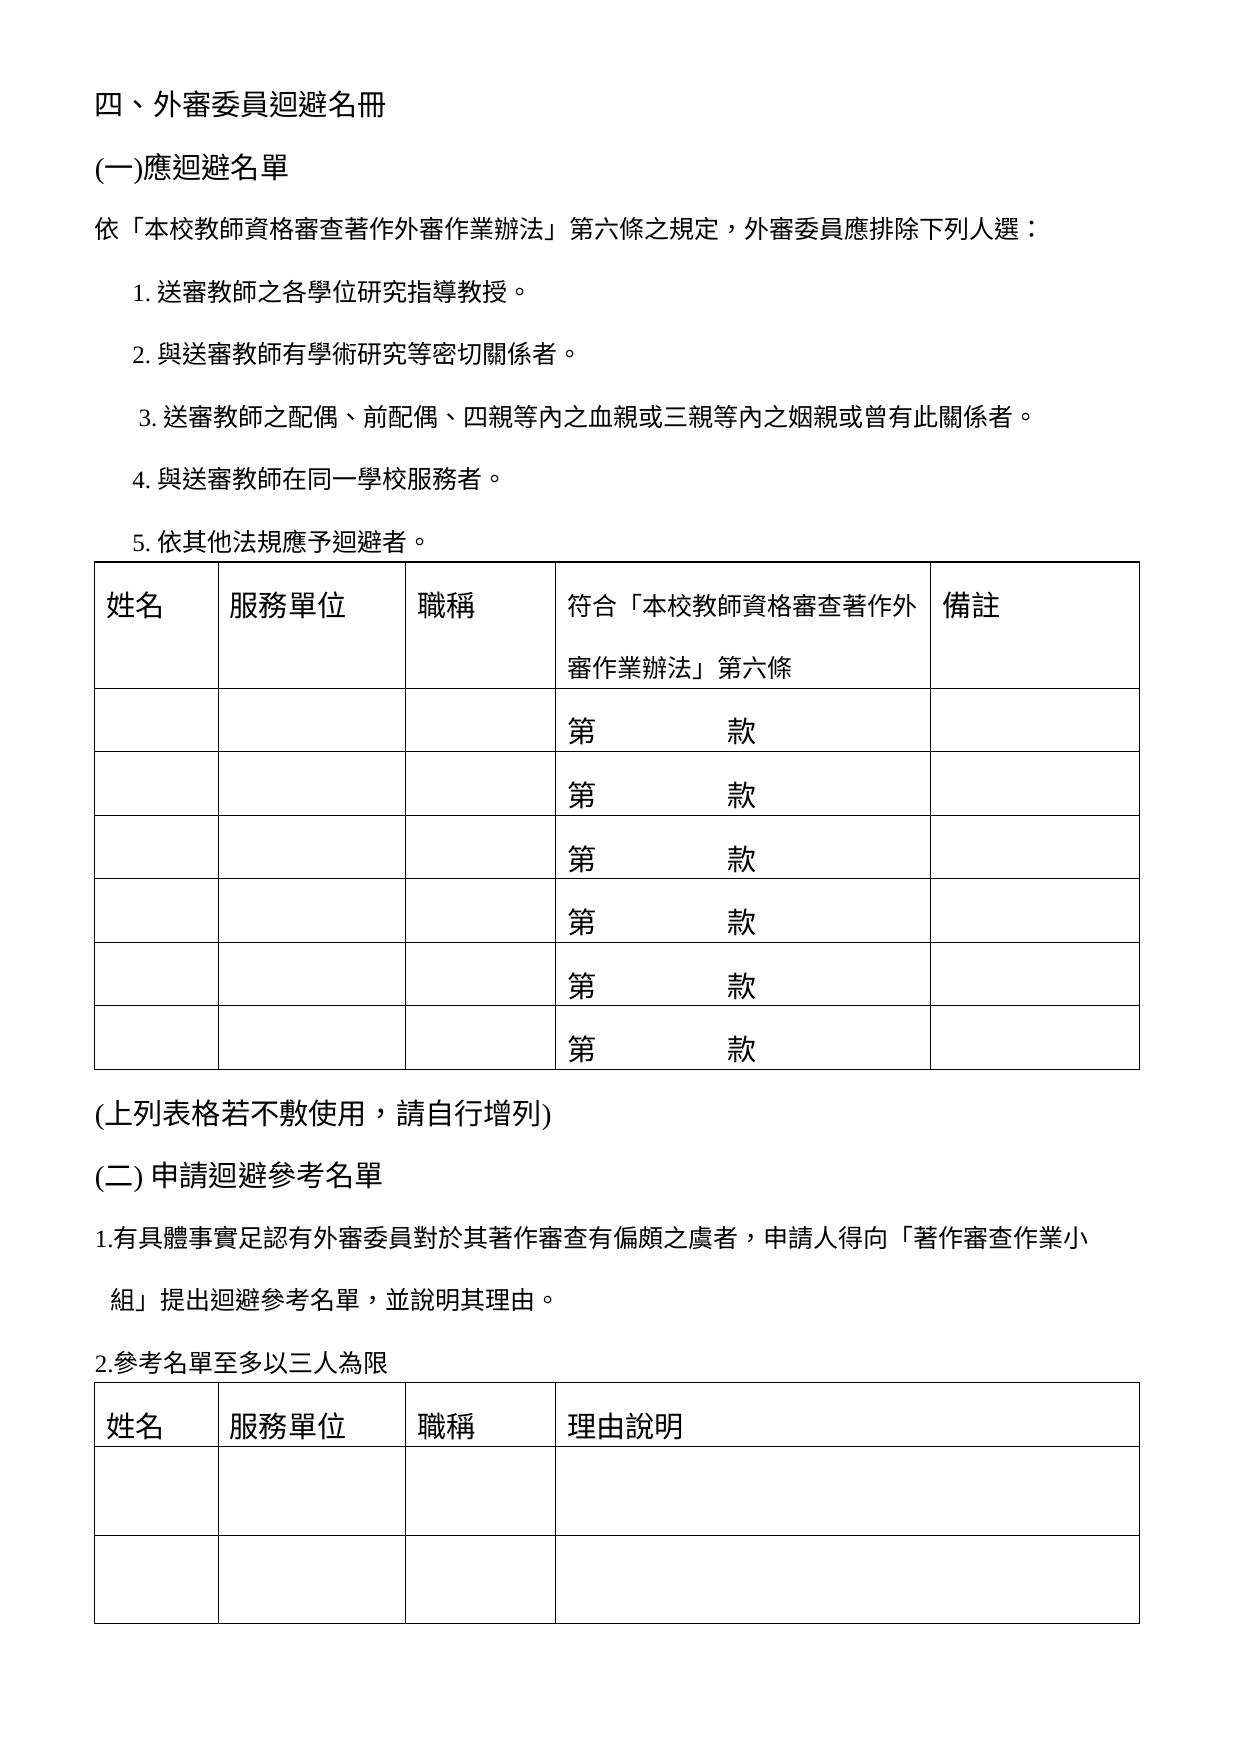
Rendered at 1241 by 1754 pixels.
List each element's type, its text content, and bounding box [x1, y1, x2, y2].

table_cell [219, 879, 405, 942]
table_header 服務單位 [219, 1383, 405, 1446]
table_cell [556, 1536, 1139, 1623]
text (上列表格若不敷使用，請自行增列) [94, 1070, 1134, 1132]
text 四、外審委員迴避名冊 [94, 61, 1134, 124]
table_cell [931, 1006, 1139, 1069]
table_header 備註 [931, 563, 1139, 687]
table_cell [406, 1006, 555, 1069]
table_header 姓名 [95, 563, 218, 687]
table_cell [219, 689, 405, 751]
table_cell [406, 689, 555, 751]
table_cell 第 款 [556, 943, 930, 1005]
table_cell 第 款 [556, 816, 930, 878]
table_header 理由說明 [556, 1383, 1139, 1446]
table_cell [95, 1536, 218, 1623]
table_cell [931, 816, 1139, 878]
table_cell [406, 943, 555, 1005]
text (二) 申請迴避參考名單 [94, 1132, 1134, 1195]
table_cell 第 款 [556, 1006, 930, 1069]
table_cell [95, 1447, 218, 1534]
table_cell [931, 879, 1139, 942]
table_cell [556, 1447, 1139, 1534]
table_cell [406, 879, 555, 942]
text 1.有具體事實足認有外審委員對於其著作審查有偏頗之虞者，申請人得向「著作審查作業小組」提出迴避參考名單，並說明其理由。 [94, 1195, 1134, 1320]
text 2.參考名單至多以三人為限 [94, 1320, 1134, 1382]
table_cell [95, 879, 218, 942]
table_cell [95, 689, 218, 751]
text (一)應迴避名單 [94, 124, 1134, 186]
table_cell [406, 816, 555, 878]
table_cell [219, 943, 405, 1005]
table_cell [219, 1006, 405, 1069]
text 2. 與送審教師有學術研究等密切關係者。 [94, 311, 1134, 374]
text 5. 依其他法規應予迴避者。 [94, 499, 1134, 561]
table_cell [95, 752, 218, 814]
table_cell [931, 689, 1139, 751]
table_cell [219, 752, 405, 814]
table_cell 第 款 [556, 752, 930, 814]
table_cell [406, 1447, 555, 1534]
table_cell [95, 816, 218, 878]
table_cell [219, 816, 405, 878]
table_cell [219, 1536, 405, 1623]
text 4. 與送審教師在同一學校服務者。 [94, 436, 1134, 499]
table_cell [95, 1006, 218, 1069]
table_cell [406, 752, 555, 814]
table_header 職稱 [406, 1383, 555, 1446]
table_cell 第 款 [556, 879, 930, 942]
text 3. 送審教師之配偶、前配偶、四親等內之血親或三親等內之姻親或曾有此關係者。 [138, 374, 1134, 436]
table_header 職稱 [406, 563, 555, 687]
table_cell 第 款 [556, 689, 930, 751]
table_cell [931, 752, 1139, 814]
table_cell [406, 1536, 555, 1623]
table_cell [219, 1447, 405, 1534]
table_cell [931, 943, 1139, 1005]
text 依「本校教師資格審查著作外審作業辦法」第六條之規定，外審委員應排除下列人選： [94, 186, 1134, 249]
table_header 姓名 [95, 1383, 218, 1446]
table_header 符合「本校教師資格審查著作外審作業辦法」第六條 [556, 563, 930, 687]
text 1. 送審教師之各學位研究指導教授。 [94, 249, 1134, 311]
table_header 服務單位 [219, 563, 405, 687]
table_cell [95, 943, 218, 1005]
